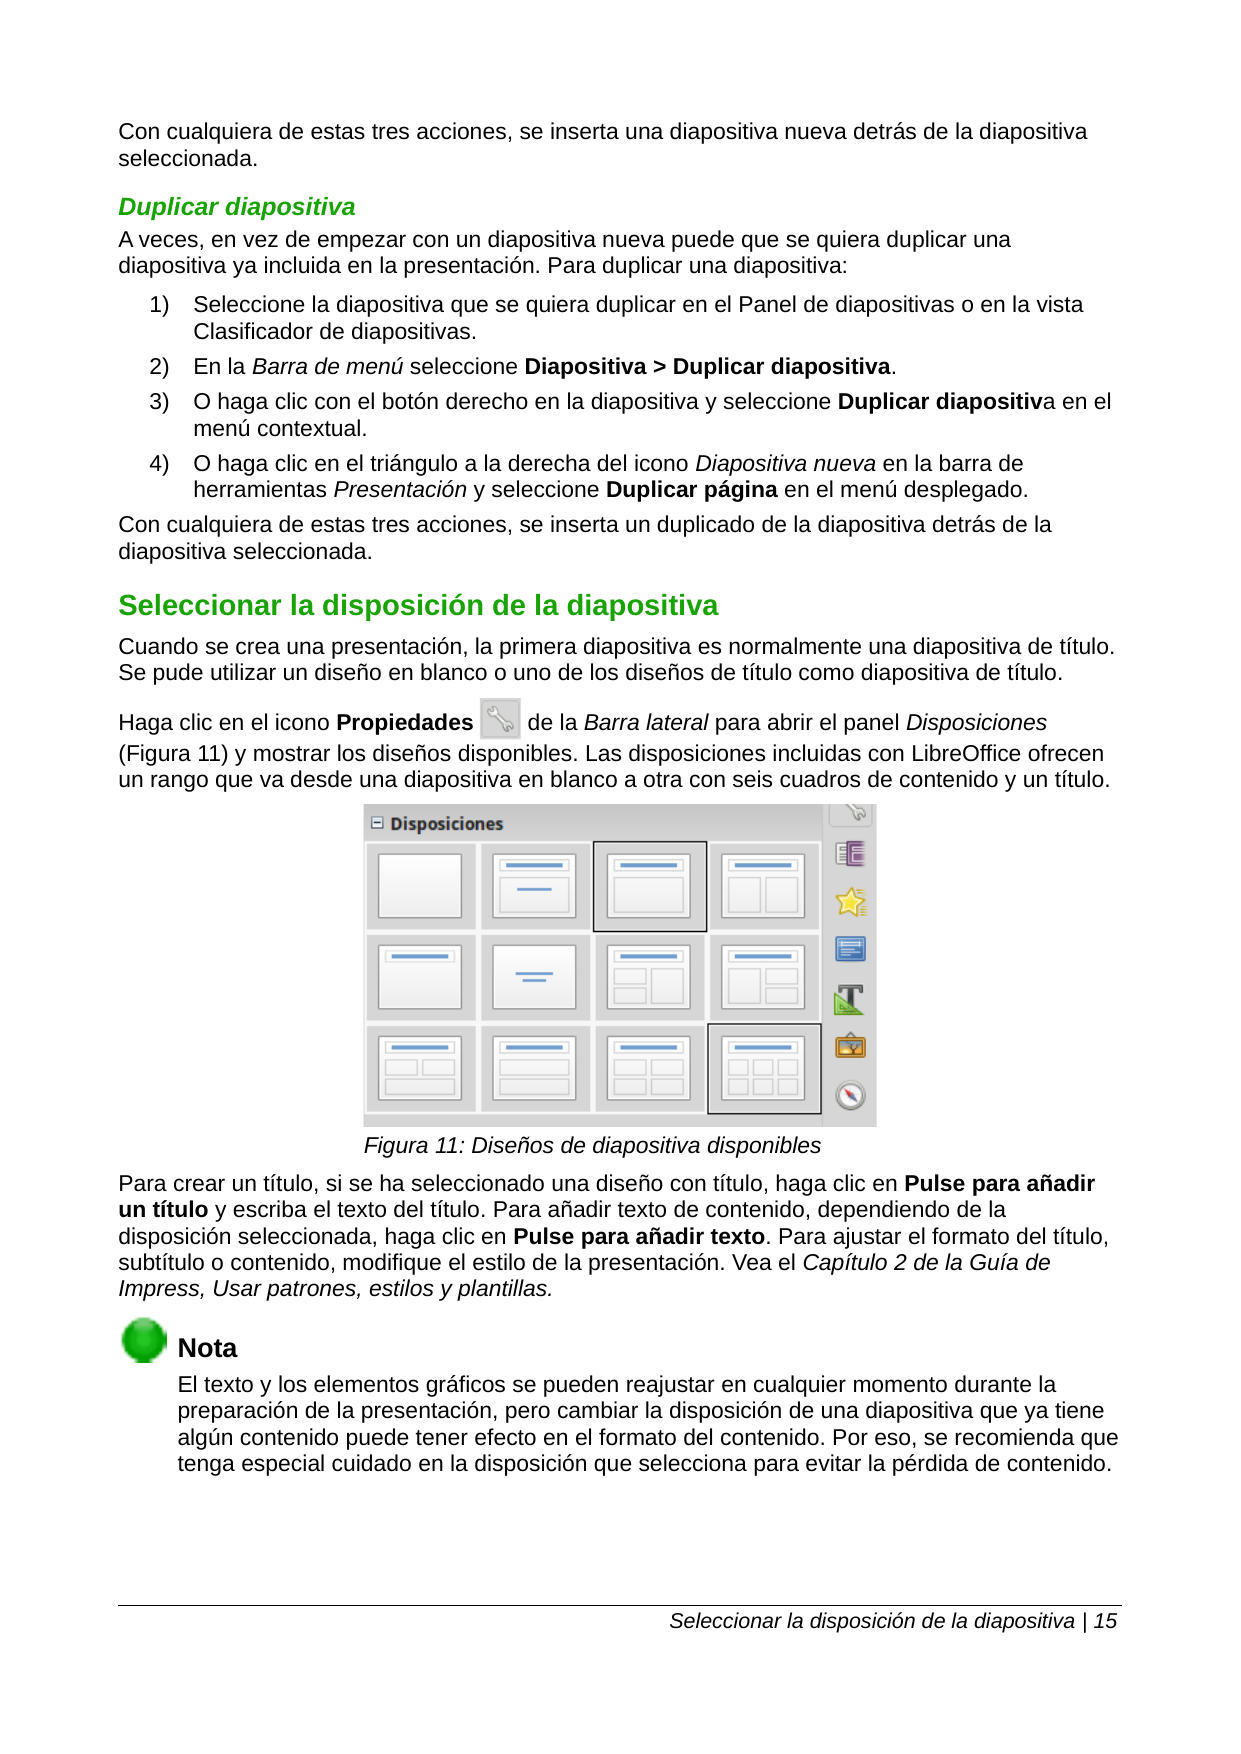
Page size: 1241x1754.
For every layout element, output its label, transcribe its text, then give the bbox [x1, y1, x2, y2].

text A veces, en vez de empezar con un diapositiva nueva puede que se quiera duplicar una diapositiva ya incluida en la presentación. Para duplicar una diapositiva: [118, 226, 1122, 279]
subtitle Seleccionar la disposición de la diapositiva [118, 588, 1122, 621]
picture [363, 804, 877, 1127]
text Figura 11: Diseños de diapositiva disponibles [363, 1127, 877, 1158]
subtitle Duplicar diapositiva [118, 191, 1122, 220]
text El texto y los elementos gráficos se pueden reajustar en cualquier momento durante la preparación de la presentación, pero cambiar la disposición de una diapositiva que ya tiene algún contenido puede tener efecto en el formato del contenido. Por eso, se recomienda que tenga especial cuidado en la disposición que selecciona para evitar la pérdida de contenido. [177, 1371, 1122, 1477]
picture [479, 698, 522, 740]
list En la Barra de menú seleccione Diapositiva > Duplicar diapositiva. [169, 353, 1122, 379]
picture [119, 1315, 167, 1363]
text Haga clic en el icono Propiedades de la Barra lateral para abrir el panel Disposiciones (Figura 11) y mostrar los diseños disponibles. Las disposiciones incluidas con LibreOffice ofrecen un rango que va desde una diapositiva en blanco a otra con seis cuadros de contenido y un título. [118, 698, 1122, 792]
list Con cualquiera de estas tres acciones, se inserta un duplicado de la diapositiva detrás de la diapositiva seleccionada. [118, 511, 1122, 564]
subtitle Nota [118, 1314, 1122, 1364]
text Para crear un título, si se ha seleccionado una diseño con título, haga clic en Pulse para añadir un título y escriba el texto del título. Para añadir texto de contenido, dependiendo de la disposición seleccionada, haga clic en Pulse para añadir texto. Para ajustar el formato del título, subtítulo o contenido, modifique el estilo de la presentación. Vea el Capítulo 2 de la Guía de Impress, Usar patrones, estilos y plantillas. [118, 1170, 1122, 1302]
list O haga clic en el triángulo a la derecha del icono Diapositiva nueva en la barra de herramientas Presentación y seleccione Duplicar página en el menú desplegado. [169, 450, 1122, 502]
list Seleccione la diapositiva que se quiera duplicar en el Panel de diapositivas o en la vista Clasificador de diapositivas. [169, 291, 1122, 344]
list Con cualquiera de estas tres acciones, se inserta una diapositiva nueva detrás de la diapositiva seleccionada. [118, 118, 1122, 171]
text Cuando se crea una presentación, la primera diapositiva es normalmente una diapositiva de título. Se pude utilizar un diseño en blanco o uno de los diseños de título como diapositiva de título. [118, 633, 1122, 686]
list O haga clic con el botón derecho en la diapositiva y seleccione Duplicar diapositiva en el menú contextual. [169, 388, 1122, 441]
